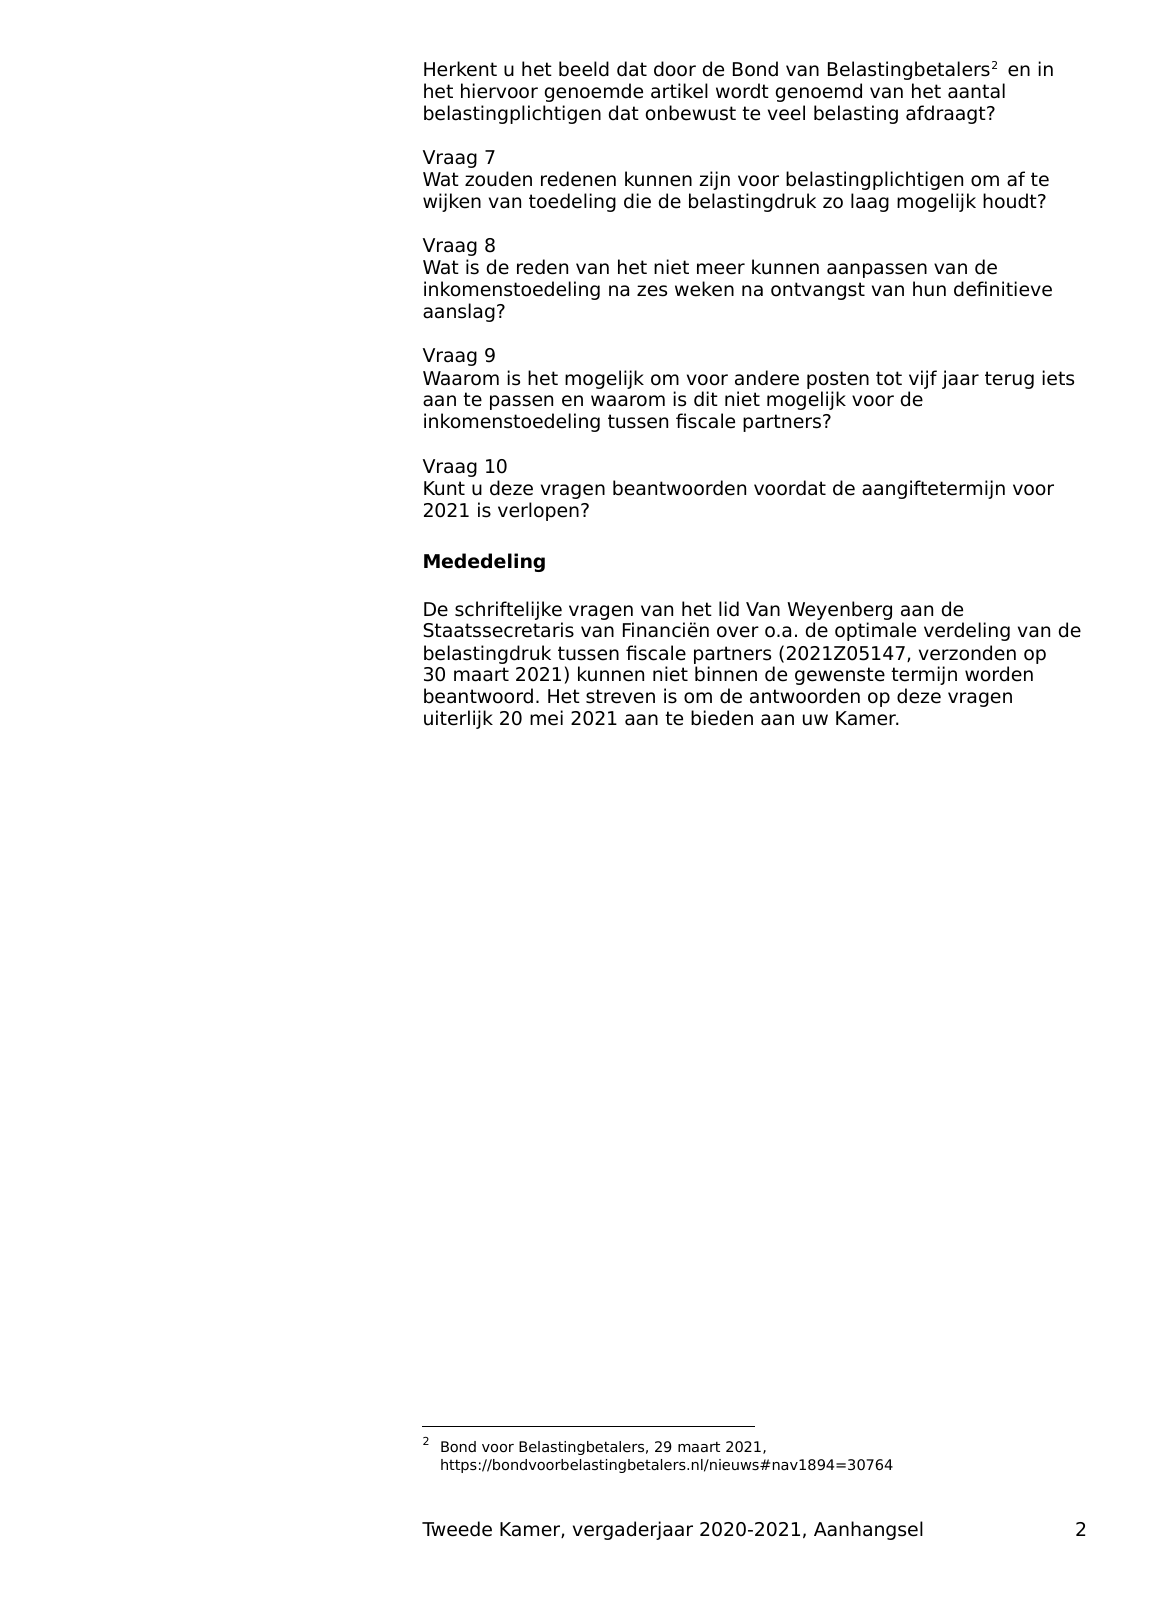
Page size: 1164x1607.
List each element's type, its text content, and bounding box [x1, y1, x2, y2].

text Herkent u het beeld dat door de Bond van Belastingbetalers en in het hiervoor genoemde artikel wordt genoemd van het aantal belastingplichtigen dat onbewust te veel belasting afdraagt? [422, 59, 1087, 125]
text Wat zouden redenen kunnen zijn voor belastingplichtigen om af te wijken van toedeling die de belastingdruk zo laag mogelijk houdt? [422, 169, 1087, 213]
text Vraag 7 [422, 147, 1087, 169]
text De schriftelijke vragen van het lid Van Weyenberg aan de Staatssecretaris van Financiën over o.a. de optimale verdeling van de belastingdruk tussen fiscale partners (2021Z05147, verzonden op 30 maart 2021) kunnen niet binnen de gewenste termijn worden beantwoord. Het streven is om de antwoorden op deze vragen uiterlijk 20 mei 2021 aan te bieden aan uw Kamer. [422, 598, 1087, 730]
subtitle Mededeling [422, 551, 1087, 573]
text Bond voor Belastingbetalers, 29 maart 2021, https://bondvoorbelastingbetalers.nl/nieuws#nav1894=30764 [422, 1435, 1087, 1474]
text Vraag 8 [422, 235, 1087, 257]
text Waarom is het mogelijk om voor andere posten tot vijf jaar terug iets aan te passen en waarom is dit niet mogelijk voor de inkomenstoedeling tussen fiscale partners? [422, 367, 1087, 433]
text Vraag 10 [422, 456, 1087, 477]
text Kunt u deze vragen beantwoorden voordat de aangiftetermijn voor 2021 is verlopen? [422, 477, 1087, 521]
text Wat is de reden van het niet meer kunnen aanpassen van de inkomenstoedeling na zes weken na ontvangst van hun definitieve aanslag? [422, 257, 1087, 323]
text Vraag 9 [422, 345, 1087, 367]
